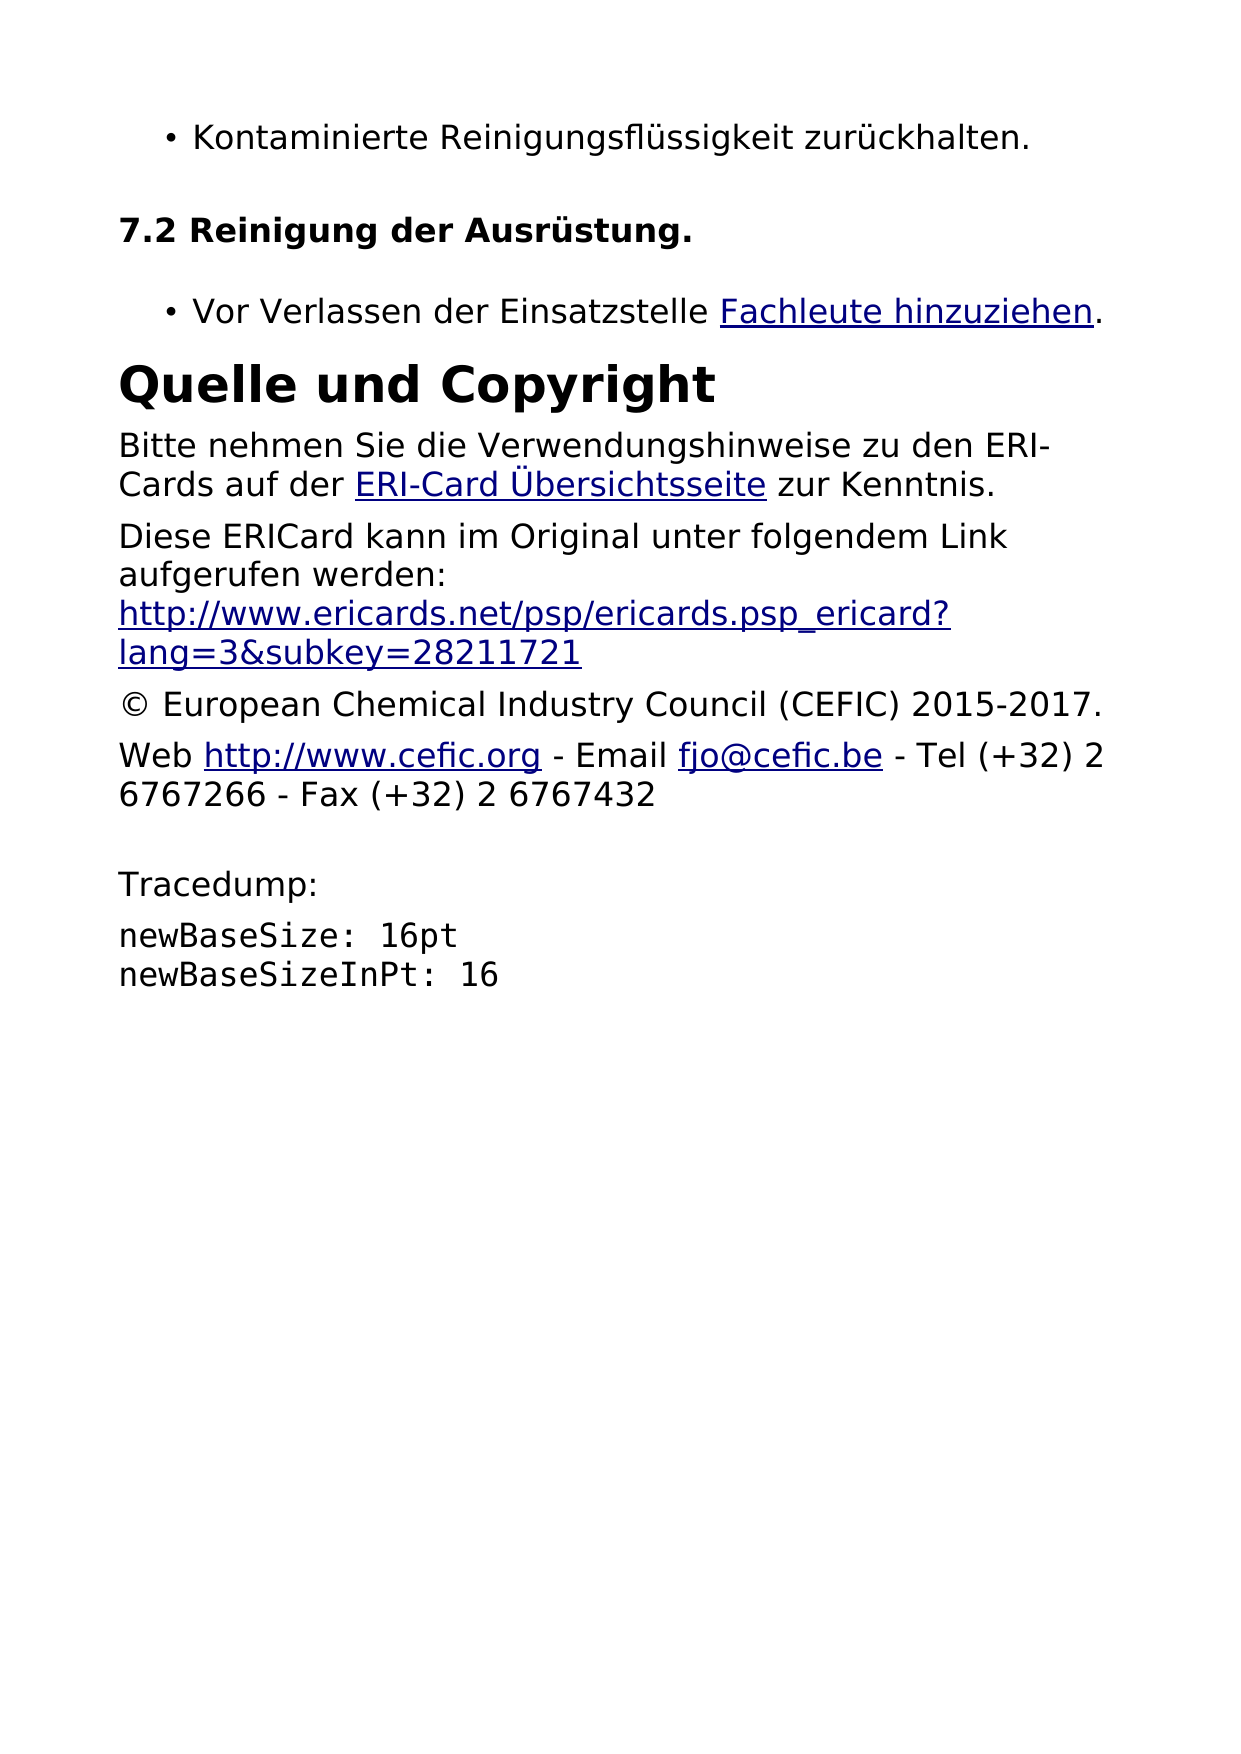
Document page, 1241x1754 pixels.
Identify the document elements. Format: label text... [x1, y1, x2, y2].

subtitle Quelle und Copyright [118, 356, 1122, 414]
list Kontaminierte Reinigungsflüssigkeit zurückhalten. [177, 118, 1122, 157]
text Web http://www.cefic.org - Email fjo@cefic.be - Tel (+32) 2 6767266 - Fax (+32) 2 6767432 [118, 736, 1122, 814]
text Tracedump: [118, 827, 1122, 904]
list Vor Verlassen der Einsatzstelle Fachleute hinzuziehen. [177, 292, 1122, 331]
text Bitte nehmen Sie die Verwendungshinweise zu den ERI-Cards auf der ERI-Card Übersichtsseite zur Kenntnis. [118, 427, 1122, 504]
text Diese ERICard kann im Original unter folgendem Link aufgerufen werden: http://www.ericards.net/psp/ericards.psp_ericard?lang=3&subkey=28211721 [118, 517, 1122, 672]
subtitle 7.2 Reinigung der Ausrüstung. [118, 211, 1122, 250]
text © European Chemical Industry Council (CEFIC) 2015-2017. [118, 685, 1122, 724]
text newBaseSize: 16pt newBaseSizeInPt: 16 [118, 917, 1122, 994]
